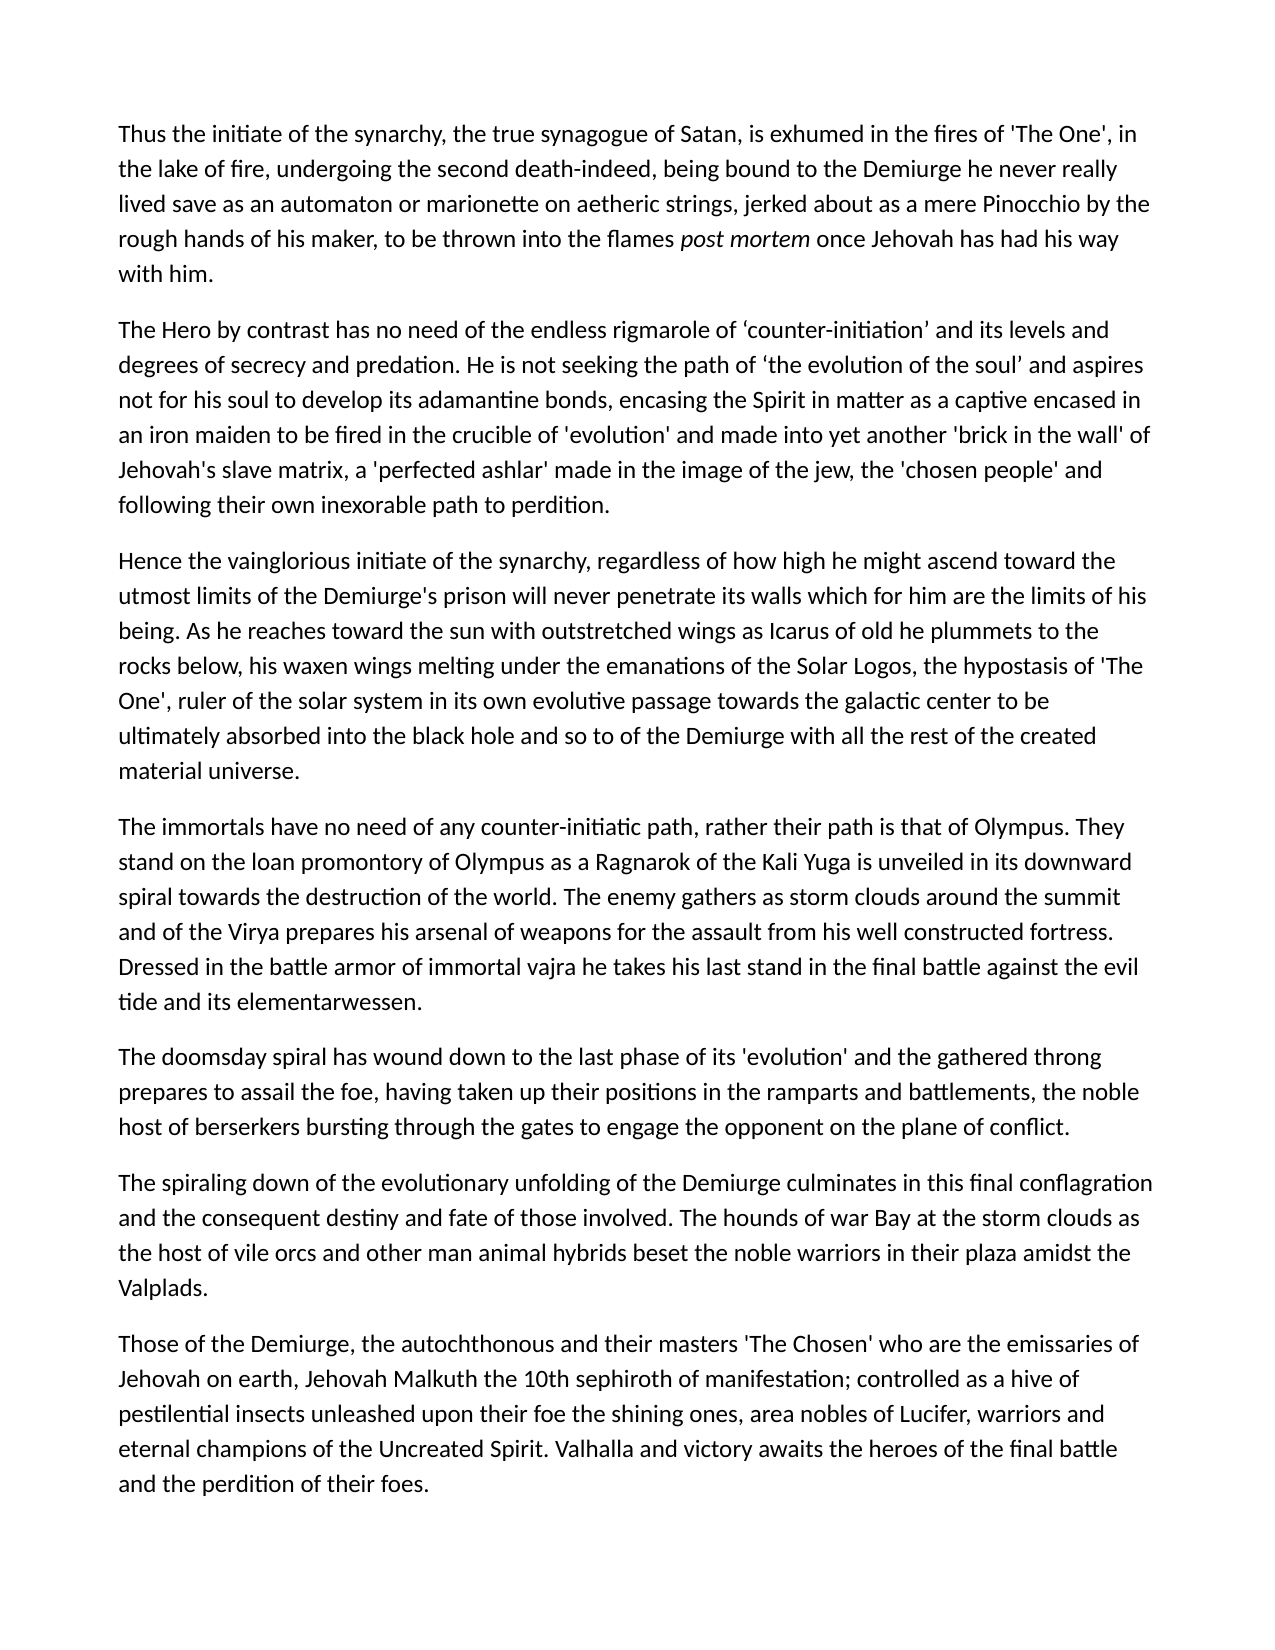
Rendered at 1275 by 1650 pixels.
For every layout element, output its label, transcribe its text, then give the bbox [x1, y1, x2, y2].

text Hence the vainglorious initiate of the synarchy, regardless of how high he might ascend toward the utmost limits of the Demiurge's prison will never penetrate its walls which for him are the limits of his being. As he reaches toward the sun with outstretched wings as Icarus of old he plummets to the rocks below, his waxen wings melting under the emanations of the Solar Logos, the hypostasis of 'The One', ruler of the solar system in its own evolutive passage towards the galactic center to be ultimately absorbed into the black hole and so to of the Demiurge with all the rest of the created material universe. [118, 545, 1157, 785]
text The immortals have no need of any counter-initiatic path, rather their path is that of Olympus. They stand on the loan promontory of Olympus as a Ragnarok of the Kali Yuga is unveiled in its downward spiral towards the destruction of the world. The enemy gathers as storm clouds around the summit and of the Virya prepares his arsenal of weapons for the assault from his well constructed fortress. Dressed in the battle armor of immortal vajra he takes his last stand in the final battle against the evil tide and its elementarwessen. [118, 811, 1157, 1016]
text Those of the Demiurge, the autochthonous and their masters 'The Chosen' who are the emissaries of Jehovah on earth, Jehovah Malkuth the 10th sephiroth of manifestation; controlled as a hive of pestilential insects unleashed upon their foe the shining ones, area nobles of Lucifer, warriors and eternal champions of the Uncreated Spirit. Valhalla and victory awaits the heroes of the final battle and the perdition of their foes. [118, 1328, 1157, 1499]
text The spiraling down of the evolutionary unfolding of the Demiurge culminates in this final conflagration and the consequent destiny and fate of those involved. The hounds of war Bay at the storm clouds as the host of vile orcs and other man animal hybrids beset the noble warriors in their plaza amidst the Valplads. [118, 1167, 1157, 1303]
text The Hero by contrast has no need of the endless rigmarole of ‘counter-initiation’ and its levels and degrees of secrecy and predation. He is not seeking the path of ‘the evolution of the soul’ and aspires not for his soul to develop its adamantine bonds, encasing the Spirit in matter as a captive encased in an iron maiden to be fired in the crucible of 'evolution' and made into yet another 'brick in the wall' of Jehovah's slave matrix, a 'perfected ashlar' made in the image of the jew, the 'chosen people' and following their own inexorable path to perdition. [118, 314, 1157, 519]
text Thus the initiate of the synarchy, the true synagogue of Satan, is exhumed in the fires of 'The One', in the lake of fire, undergoing the second death-indeed, being bound to the Demiurge he never really lived save as an automaton or marionette on aetheric strings, jerked about as a mere Pinocchio by the rough hands of his maker, to be thrown into the flames post mortem once Jehovah has had his way with him. [118, 118, 1157, 289]
text The doomsday spiral has wound down to the last phase of its 'evolution' and the gathered throng prepares to assail the foe, having taken up their positions in the ramparts and battlements, the noble host of berserkers bursting through the gates to engage the opponent on the plane of conflict. [118, 1041, 1157, 1142]
